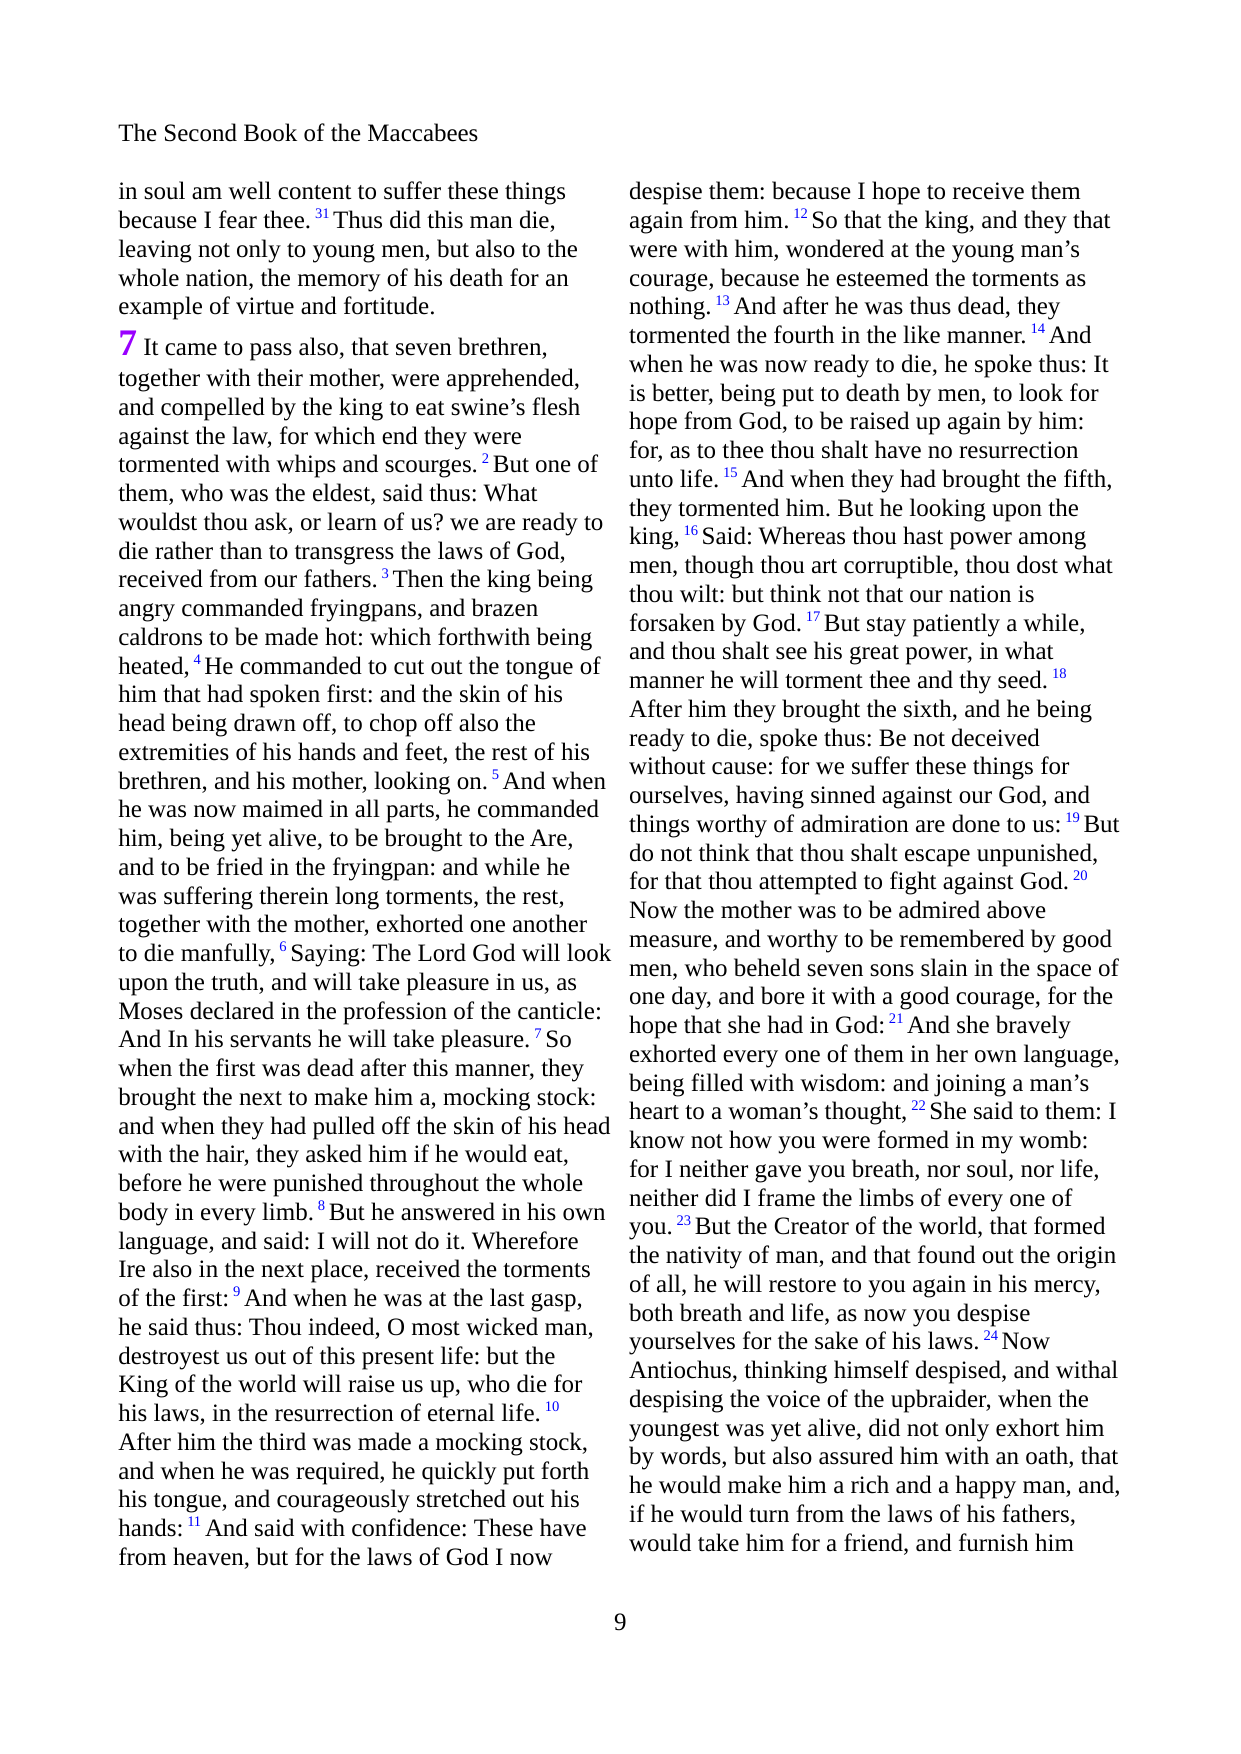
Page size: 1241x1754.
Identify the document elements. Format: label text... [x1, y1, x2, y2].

text 7 It came to pass also, that seven brethren, together with their mother, were apprehended, and compelled by the king to eat swine’s flesh against the law, for which end they were tormented with whips and scourges. 2 But one of them, who was the eldest, said thus: What wouldst thou ask, or learn of us? we are ready to die rather than to transgress the laws of God, received from our fathers. 3 Then the king being angry commanded fryingpans, and brazen caldrons to be made hot: which forthwith being heated, 4 He commanded to cut out the tongue of him that had spoken first: and the skin of his head being drawn off, to chop off also the extremities of his hands and feet, the rest of his brethren, and his mother, looking on. 5 And when he was now maimed in all parts, he commanded him, being yet alive, to be brought to the Are, and to be fried in the fryingpan: and while he was suffering therein long torments, the rest, together with the mother, exhorted one another to die manfully, 6 Saying: The Lord God will look upon the truth, and will take pleasure in us, as Moses declared in the profession of the canticle: And In his servants he will take pleasure. 7 So when the first was dead after this manner, they brought the next to make him a, mocking stock: and when they had pulled off the skin of his head with the hair, they asked him if he would eat, before he were punished throughout the whole body in every limb. 8 But he answered in his own language, and said: I will not do it. Wherefore Ire also in the next place, received the torments of the first: 9 And when he was at the last gasp, he said thus: Thou indeed, O most wicked man, destroyest us out of this present life: but the King of the world will raise us up, who die for his laws, in the resurrection of eternal life. 10 After him the third was made a mocking stock, and when he was required, he quickly put forth his tongue, and courageously stretched out his hands: 11 And said with confidence: These have from heaven, but for the laws of God I now [118, 320, 611, 1571]
text despise them: because I hope to receive them again from him. 12 So that the king, and they that were with him, wondered at the young man’s courage, because he esteemed the torments as nothing. 13 And after he was thus dead, they tormented the fourth in the like manner. 14 And when he was now ready to die, he spoke thus: It is better, being put to death by men, to look for hope from God, to be raised up again by him: for, as to thee thou shalt have no resurrection unto life. 15 And when they had brought the fifth, they tormented him. But he looking upon the king, 16 Said: Whereas thou hast power among men, though thou art corruptible, thou dost what thou wilt: but think not that our nation is forsaken by God. 17 But stay patiently a while, and thou shalt see his great power, in what manner he will torment thee and thy seed. 18 After him they brought the sixth, and he being ready to die, spoke thus: Be not deceived without cause: for we suffer these things for ourselves, having sinned against our God, and things worthy of admiration are done to us: 19 But do not think that thou shalt escape unpunished, for that thou attempted to fight against God. 20 Now the mother was to be admired above measure, and worthy to be remembered by good men, who beheld seven sons slain in the space of one day, and bore it with a good courage, for the hope that she had in God: 21 And she bravely exhorted every one of them in her own language, being filled with wisdom: and joining a man’s heart to a woman’s thought, 22 She said to them: I know not how you were formed in my womb: for I neither gave you breath, nor soul, nor life, neither did I frame the limbs of every one of you. 23 But the Creator of the world, that formed the nativity of man, and that found out the origin of all, he will restore to you again in his mercy, both breath and life, as now you despise yourselves for the sake of his laws. 24 Now Antiochus, thinking himself despised, and withal despising the voice of the upbraider, when the youngest was yet alive, did not only exhort him by words, but also assured him with an oath, that he would make him a rich and a happy man, and, if he would turn from the laws of his fathers, would take him for a friend, and furnish him [629, 176, 1122, 1556]
text in soul am well content to suffer these things because I fear thee. 31 Thus did this man die, leaving not only to young men, but also to the whole nation, the memory of his death for an example of virtue and fortitude. [118, 176, 611, 320]
